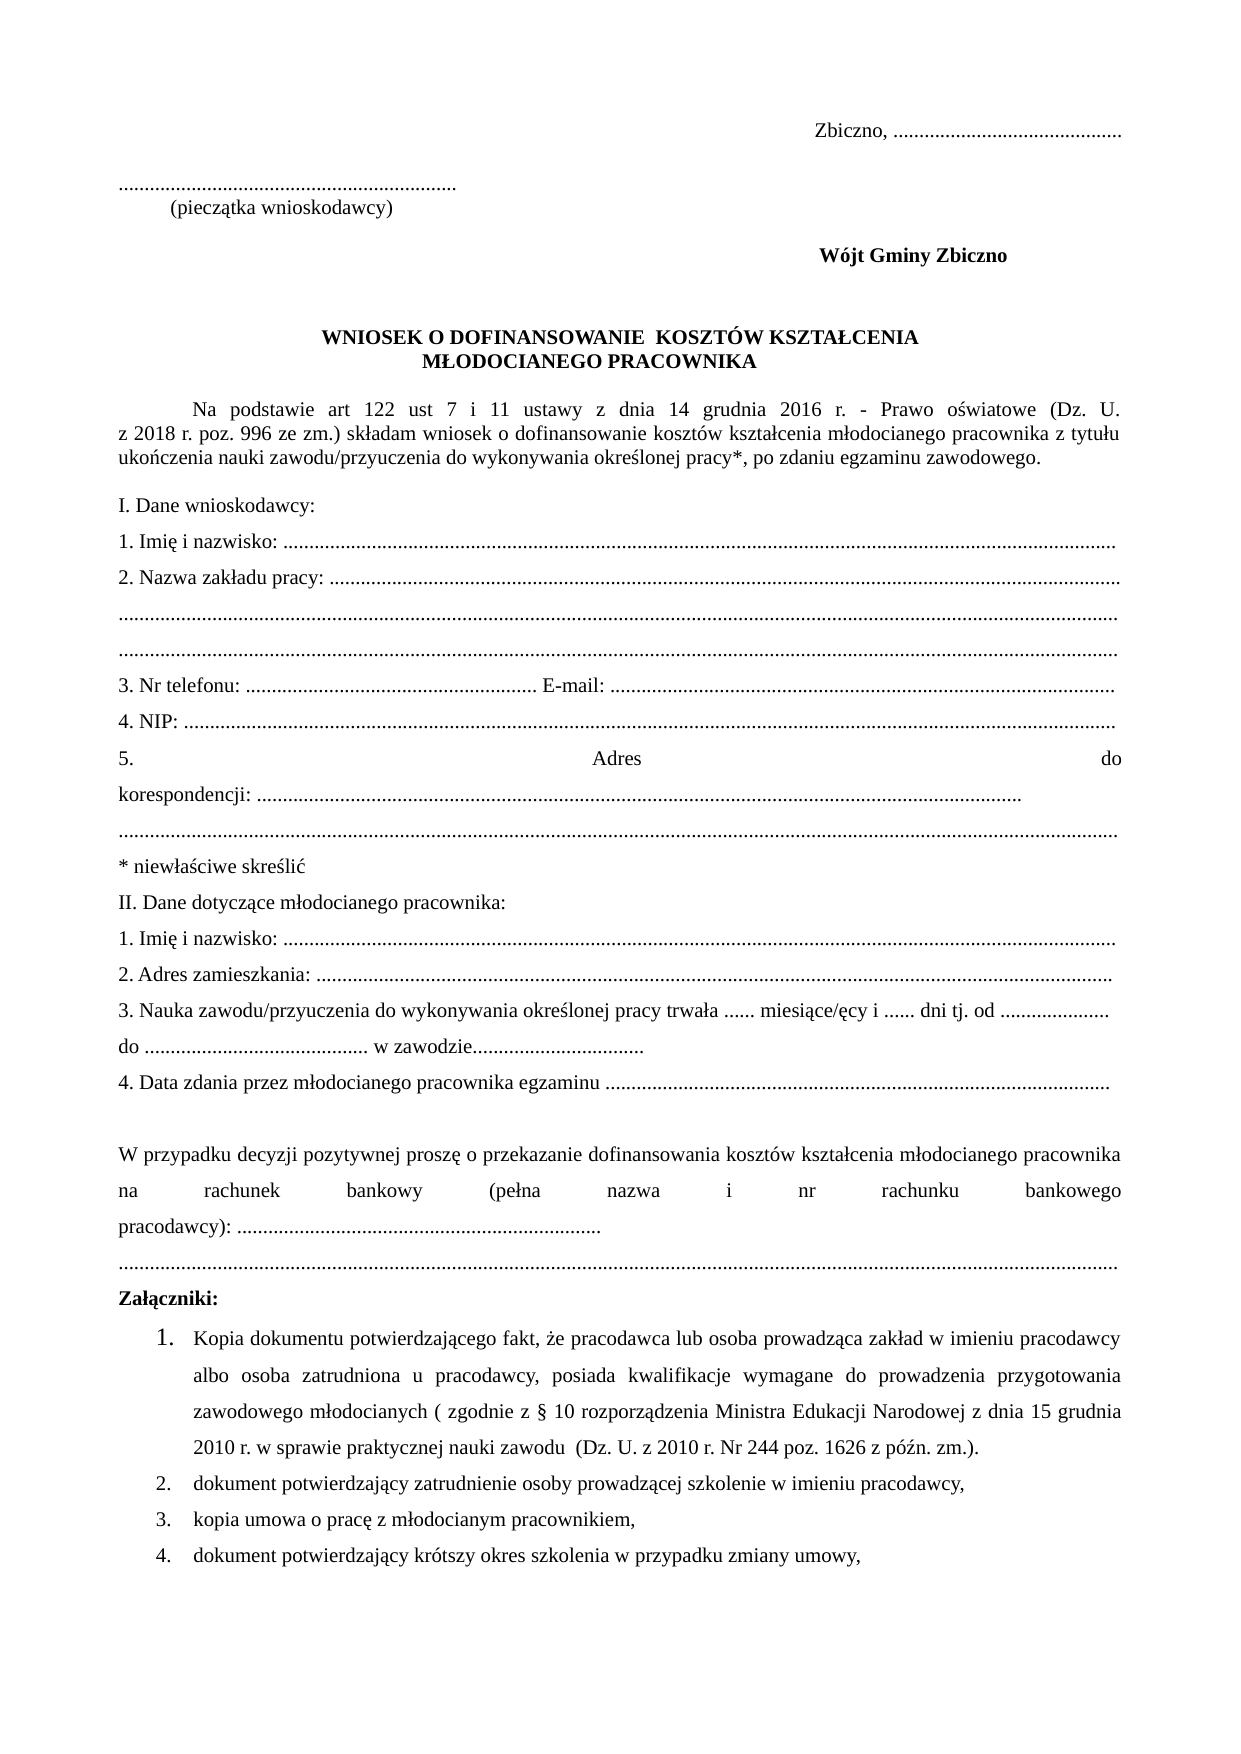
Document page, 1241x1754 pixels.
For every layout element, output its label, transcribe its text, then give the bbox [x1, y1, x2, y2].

text ................................................................................................................................................................................................................................................................................................................................................................................................ [118, 601, 1122, 661]
text 5. Adres do korespondencji: ................................................................................................................................................... [118, 745, 1122, 806]
text 3. Nr telefonu: ........................................................ E-mail: ................................................................................................. [118, 673, 1122, 697]
text 4. Data zdania przez młodocianego pracownika egzaminu ................................................................................................. [118, 1070, 1122, 1094]
list dokument potwierdzający zatrudnienie osoby prowadzącej szkolenie w imieniu pracodawcy, [156, 1471, 1122, 1495]
text 4. NIP: ................................................................................................................................................................................... [118, 709, 1122, 733]
text do ........................................... w zawodzie................................. [118, 1034, 1122, 1058]
text Wójt Gminy Zbiczno [118, 243, 1122, 267]
text 1. Imię i nazwisko: ................................................................................................................................................................ [118, 926, 1122, 950]
text ................................................................................................................................................................................................ [118, 817, 1122, 842]
text W przypadku decyzji pozytywnej proszę o przekazanie dofinansowania kosztów kształcenia młodocianego pracownika na rachunek bankowy (pełna nazwa i nr rachunku bankowego pracodawcy): ...................................................................... [118, 1142, 1122, 1238]
text (pieczątka wnioskodawcy) [118, 195, 1122, 219]
text 3. Nauka zawodu/przyuczenia do wykonywania określonej pracy trwała ...... miesiące/ęcy i ...... dni tj. od ..................... [118, 998, 1122, 1022]
text WNIOSEK O DOFINANSOWANIE KOSZTÓW KSZTAŁCENIA [118, 325, 1122, 349]
text MŁODOCIANEGO PRACOWNIKA [118, 349, 1122, 373]
text Na podstawie art 122 ust 7 i 11 ustawy z dnia 14 grudnia 2016 r. - Prawo oświatowe (Dz. U. z 2018 r. poz. 996 ze zm.) składam wniosek o dofinansowanie kosztów kształcenia młodocianego pracownika z tytułu ukończenia nauki zawodu/przyuczenia do wykonywania określonej pracy*, po zdaniu egzaminu zawodowego. [118, 397, 1122, 469]
list Kopia dokumentu potwierdzającego fakt, że pracodawca lub osoba prowadząca zakład w imieniu pracodawcy albo osoba zatrudniona u pracodawcy, posiada kwalifikacje wymagane do prowadzenia przygotowania zawodowego młodocianych ( zgodnie z § 10 rozporządzenia Ministra Edukacji Narodowej z dnia 15 grudnia 2010 r. w sprawie praktycznej nauki zawodu (Dz. U. z 2010 r. Nr 244 poz. 1626 z późn. zm.). [156, 1322, 1122, 1459]
text ................................................................. [118, 171, 1122, 195]
text Zbiczno, ............................................ [118, 118, 1122, 142]
text I. Dane wnioskodawcy: [118, 493, 1122, 517]
text 2. Nazwa zakładu pracy: ........................................................................................................................................................ [118, 565, 1122, 589]
text ................................................................................................................................................................................................ [118, 1250, 1122, 1274]
list kopia umowa o pracę z młodocianym pracownikiem, [156, 1507, 1122, 1531]
text * niewłaściwe skreślić [118, 853, 1122, 878]
text II. Dane dotyczące młodocianego pracownika: [118, 889, 1122, 914]
text 1. Imię i nazwisko: ................................................................................................................................................................ [118, 529, 1122, 553]
text Załączniki: [118, 1286, 1122, 1310]
list dokument potwierdzający krótszy okres szkolenia w przypadku zmiany umowy, [156, 1543, 1122, 1567]
text 2. Adres zamieszkania: ......................................................................................................................................................... [118, 962, 1122, 986]
